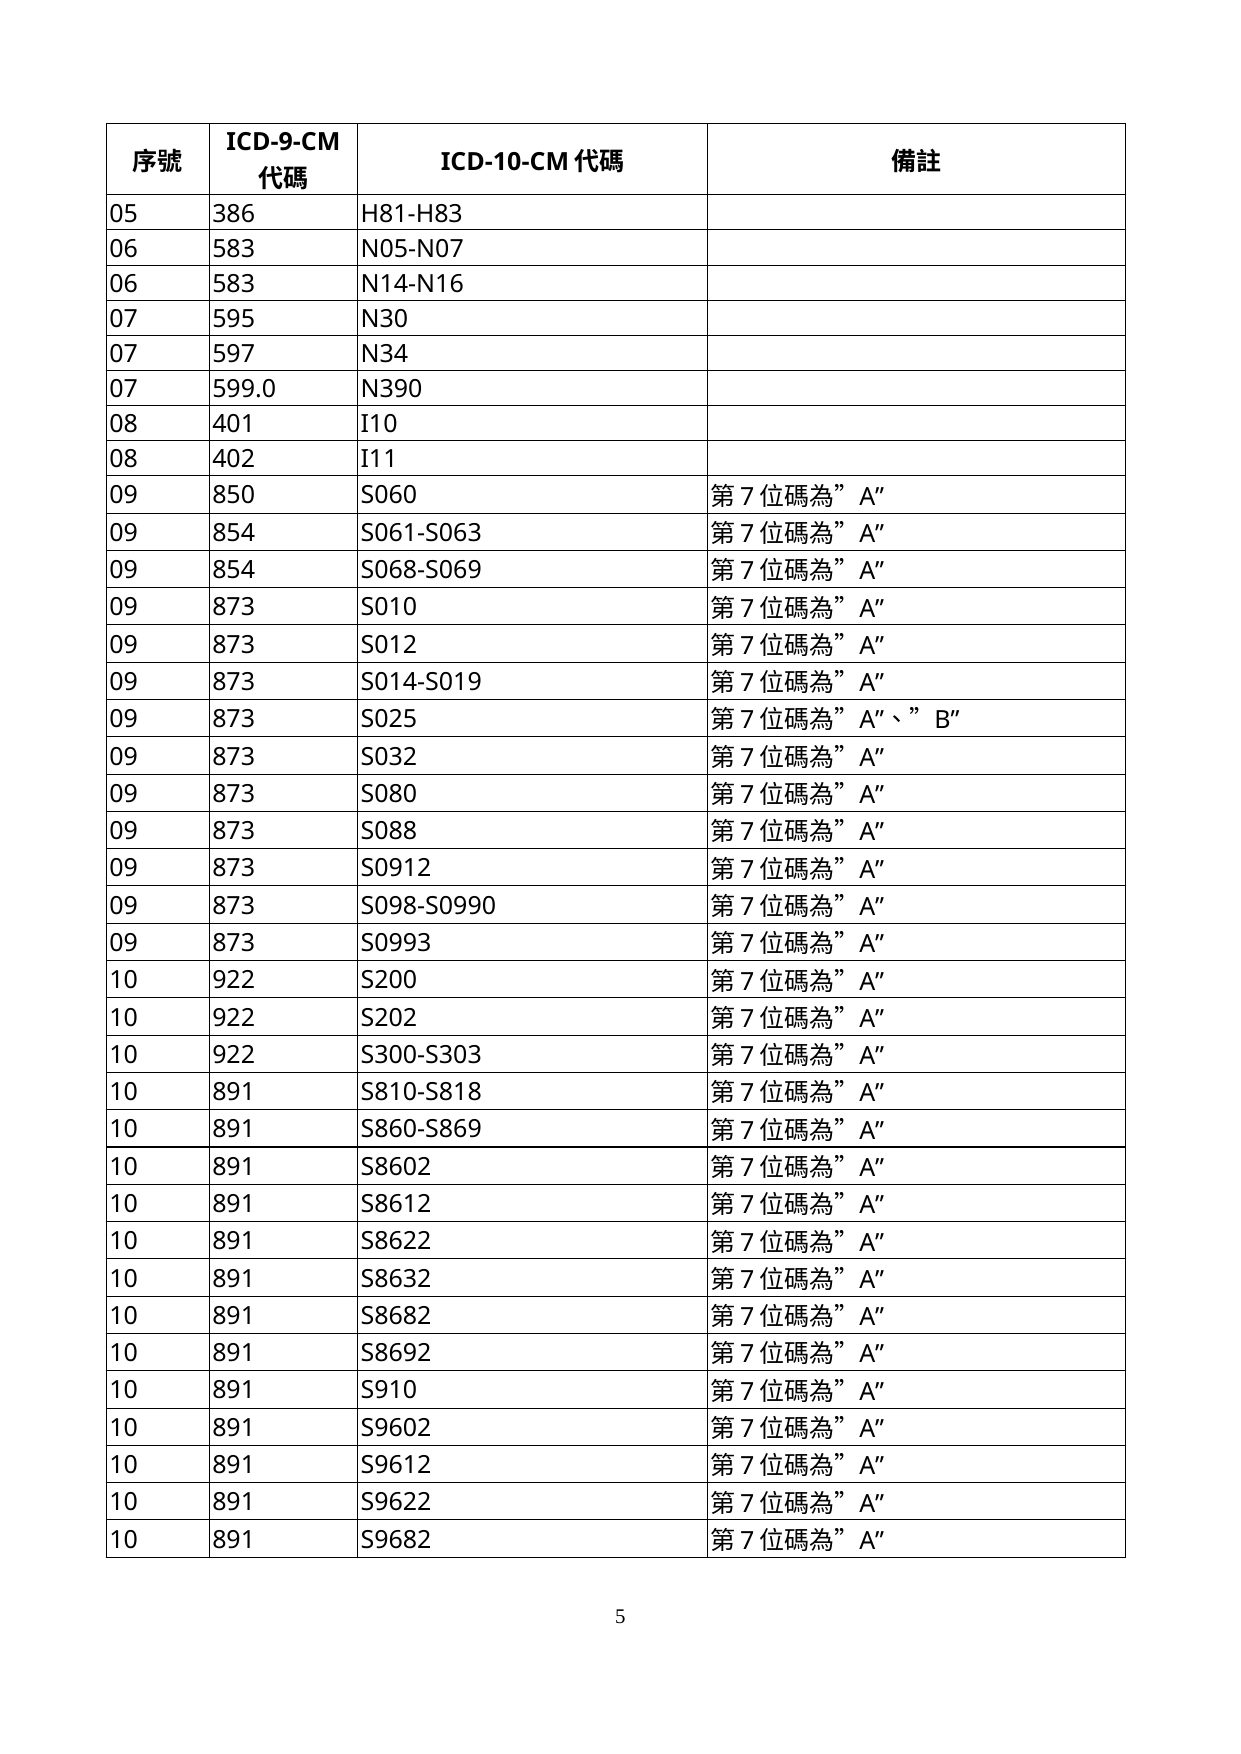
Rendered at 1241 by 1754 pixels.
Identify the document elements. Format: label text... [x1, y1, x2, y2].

table_cell 10 [107, 1259, 209, 1296]
table_header 序號 [107, 124, 209, 194]
table_cell S060 [358, 476, 707, 512]
table_cell 873 [210, 886, 357, 923]
table_cell S200 [358, 961, 707, 997]
table_cell 第7位碼為”A” [708, 849, 1125, 885]
table_cell 第7位碼為”A” [708, 886, 1125, 923]
table_cell S8612 [358, 1185, 707, 1221]
table_cell 891 [210, 1073, 357, 1109]
table_cell 08 [107, 441, 209, 475]
table_cell 386 [210, 195, 357, 229]
table_cell 第7位碼為”A” [708, 625, 1125, 662]
table_cell 873 [210, 700, 357, 736]
table_cell 第7位碼為”A” [708, 775, 1125, 811]
table_cell 891 [210, 1334, 357, 1370]
table_cell 第7位碼為”A”、”B” [708, 700, 1125, 736]
table_cell 第7位碼為”A” [708, 998, 1125, 1034]
table_cell S025 [358, 700, 707, 736]
table_cell S088 [358, 812, 707, 848]
table_cell 第7位碼為”A” [708, 1446, 1125, 1482]
table_cell 891 [210, 1148, 357, 1184]
table_cell S0993 [358, 924, 707, 960]
table_cell 第7位碼為”A” [708, 1036, 1125, 1072]
table_cell S300-S303 [358, 1036, 707, 1072]
table_cell S068-S069 [358, 551, 707, 587]
table_cell S8602 [358, 1148, 707, 1184]
table_cell 873 [210, 663, 357, 699]
table_cell 09 [107, 849, 209, 885]
table_cell S098-S0990 [358, 886, 707, 923]
table_cell 10 [107, 1073, 209, 1109]
table_cell 第7位碼為”A” [708, 961, 1125, 997]
table_cell S202 [358, 998, 707, 1034]
table_cell S910 [358, 1371, 707, 1407]
table_cell S9612 [358, 1446, 707, 1482]
table_cell S8632 [358, 1259, 707, 1296]
table_cell S032 [358, 737, 707, 773]
table_cell [708, 266, 1125, 299]
table_cell 10 [107, 1520, 209, 1557]
table_cell 891 [210, 1446, 357, 1482]
table_cell 583 [210, 230, 357, 264]
table_cell 第7位碼為”A” [708, 1483, 1125, 1519]
table_cell 850 [210, 476, 357, 512]
table_cell 第7位碼為”A” [708, 476, 1125, 512]
table_cell S8692 [358, 1334, 707, 1370]
table_cell 583 [210, 266, 357, 299]
table_cell N390 [358, 371, 707, 405]
table_cell 922 [210, 961, 357, 997]
table_cell 09 [107, 625, 209, 662]
table_cell I10 [358, 406, 707, 440]
table_cell 第7位碼為”A” [708, 812, 1125, 848]
table_cell S080 [358, 775, 707, 811]
table_cell S010 [358, 588, 707, 624]
table_cell 第7位碼為”A” [708, 737, 1125, 773]
table_cell 597 [210, 336, 357, 370]
table_cell 891 [210, 1110, 357, 1146]
table_cell 891 [210, 1371, 357, 1407]
table_cell 873 [210, 849, 357, 885]
table_cell [708, 195, 1125, 229]
table_cell 10 [107, 1185, 209, 1221]
table_cell 10 [107, 1110, 209, 1146]
table_cell 10 [107, 1148, 209, 1184]
table_cell S8682 [358, 1297, 707, 1333]
table_cell N05-N07 [358, 230, 707, 264]
table_cell 第7位碼為”A” [708, 924, 1125, 960]
table_cell S9602 [358, 1409, 707, 1445]
table_cell 第7位碼為”A” [708, 1148, 1125, 1184]
table_cell 第7位碼為”A” [708, 663, 1125, 699]
table_cell 891 [210, 1483, 357, 1519]
table_cell S014-S019 [358, 663, 707, 699]
table_cell 873 [210, 924, 357, 960]
table_cell N34 [358, 336, 707, 370]
table_cell 10 [107, 1036, 209, 1072]
table_cell 891 [210, 1520, 357, 1557]
table_cell 10 [107, 1371, 209, 1407]
table_cell 09 [107, 476, 209, 512]
table_cell 854 [210, 514, 357, 550]
table_cell 10 [107, 1409, 209, 1445]
table_cell N30 [358, 301, 707, 335]
table_cell 873 [210, 812, 357, 848]
table_cell 09 [107, 775, 209, 811]
table_cell 第7位碼為”A” [708, 1222, 1125, 1258]
table_cell 401 [210, 406, 357, 440]
table_cell 402 [210, 441, 357, 475]
table_cell S860-S869 [358, 1110, 707, 1146]
table_cell 07 [107, 301, 209, 335]
table_cell 第7位碼為”A” [708, 514, 1125, 550]
table_cell 10 [107, 1483, 209, 1519]
table_cell 06 [107, 230, 209, 264]
table_cell 第7位碼為”A” [708, 551, 1125, 587]
table_cell 922 [210, 1036, 357, 1072]
table_cell 09 [107, 886, 209, 923]
table_cell 第7位碼為”A” [708, 1520, 1125, 1557]
table_cell 10 [107, 1297, 209, 1333]
table_cell S012 [358, 625, 707, 662]
table_cell 10 [107, 961, 209, 997]
table_cell S8622 [358, 1222, 707, 1258]
table_cell 09 [107, 737, 209, 773]
table_cell S0912 [358, 849, 707, 885]
table_header 備註 [708, 124, 1125, 194]
table_cell 第7位碼為”A” [708, 1259, 1125, 1296]
table_cell H81-H83 [358, 195, 707, 229]
table_cell 10 [107, 1334, 209, 1370]
table_cell I11 [358, 441, 707, 475]
table_cell 854 [210, 551, 357, 587]
table_cell S9682 [358, 1520, 707, 1557]
table_header ICD-9-CM代碼 [210, 124, 357, 194]
table_cell 873 [210, 775, 357, 811]
table_cell 第7位碼為”A” [708, 1371, 1125, 1407]
table_cell 10 [107, 998, 209, 1034]
table_cell 09 [107, 663, 209, 699]
table_cell 891 [210, 1409, 357, 1445]
table_header ICD-10-CM代碼 [358, 124, 707, 194]
table_cell [708, 371, 1125, 405]
table_cell 891 [210, 1185, 357, 1221]
table_cell [708, 336, 1125, 370]
table_cell 09 [107, 588, 209, 624]
table_cell 09 [107, 924, 209, 960]
table_cell 10 [107, 1446, 209, 1482]
table_cell [708, 230, 1125, 264]
table_cell 第7位碼為”A” [708, 1185, 1125, 1221]
table_cell 873 [210, 737, 357, 773]
table_cell 09 [107, 700, 209, 736]
table_cell 第7位碼為”A” [708, 1409, 1125, 1445]
table_cell 07 [107, 371, 209, 405]
table_cell 第7位碼為”A” [708, 1110, 1125, 1146]
table_cell 891 [210, 1259, 357, 1296]
table_cell 09 [107, 514, 209, 550]
table_cell 09 [107, 812, 209, 848]
table_cell S9622 [358, 1483, 707, 1519]
table_cell 873 [210, 588, 357, 624]
table_cell 10 [107, 1222, 209, 1258]
table_cell 873 [210, 625, 357, 662]
table_cell 07 [107, 336, 209, 370]
table_cell 第7位碼為”A” [708, 588, 1125, 624]
table_cell 595 [210, 301, 357, 335]
table_cell 第7位碼為”A” [708, 1073, 1125, 1109]
table_cell 05 [107, 195, 209, 229]
table_cell [708, 441, 1125, 475]
table_cell 09 [107, 551, 209, 587]
table_cell S810-S818 [358, 1073, 707, 1109]
table_cell N14-N16 [358, 266, 707, 299]
table_cell 第7位碼為”A” [708, 1334, 1125, 1370]
table_cell 08 [107, 406, 209, 440]
table_cell [708, 406, 1125, 440]
table_cell 891 [210, 1222, 357, 1258]
table_cell S061-S063 [358, 514, 707, 550]
table_cell 599.0 [210, 371, 357, 405]
table_cell 922 [210, 998, 357, 1034]
table_cell [708, 301, 1125, 335]
table_cell 第7位碼為”A” [708, 1297, 1125, 1333]
table_cell 891 [210, 1297, 357, 1333]
table_cell 06 [107, 266, 209, 299]
